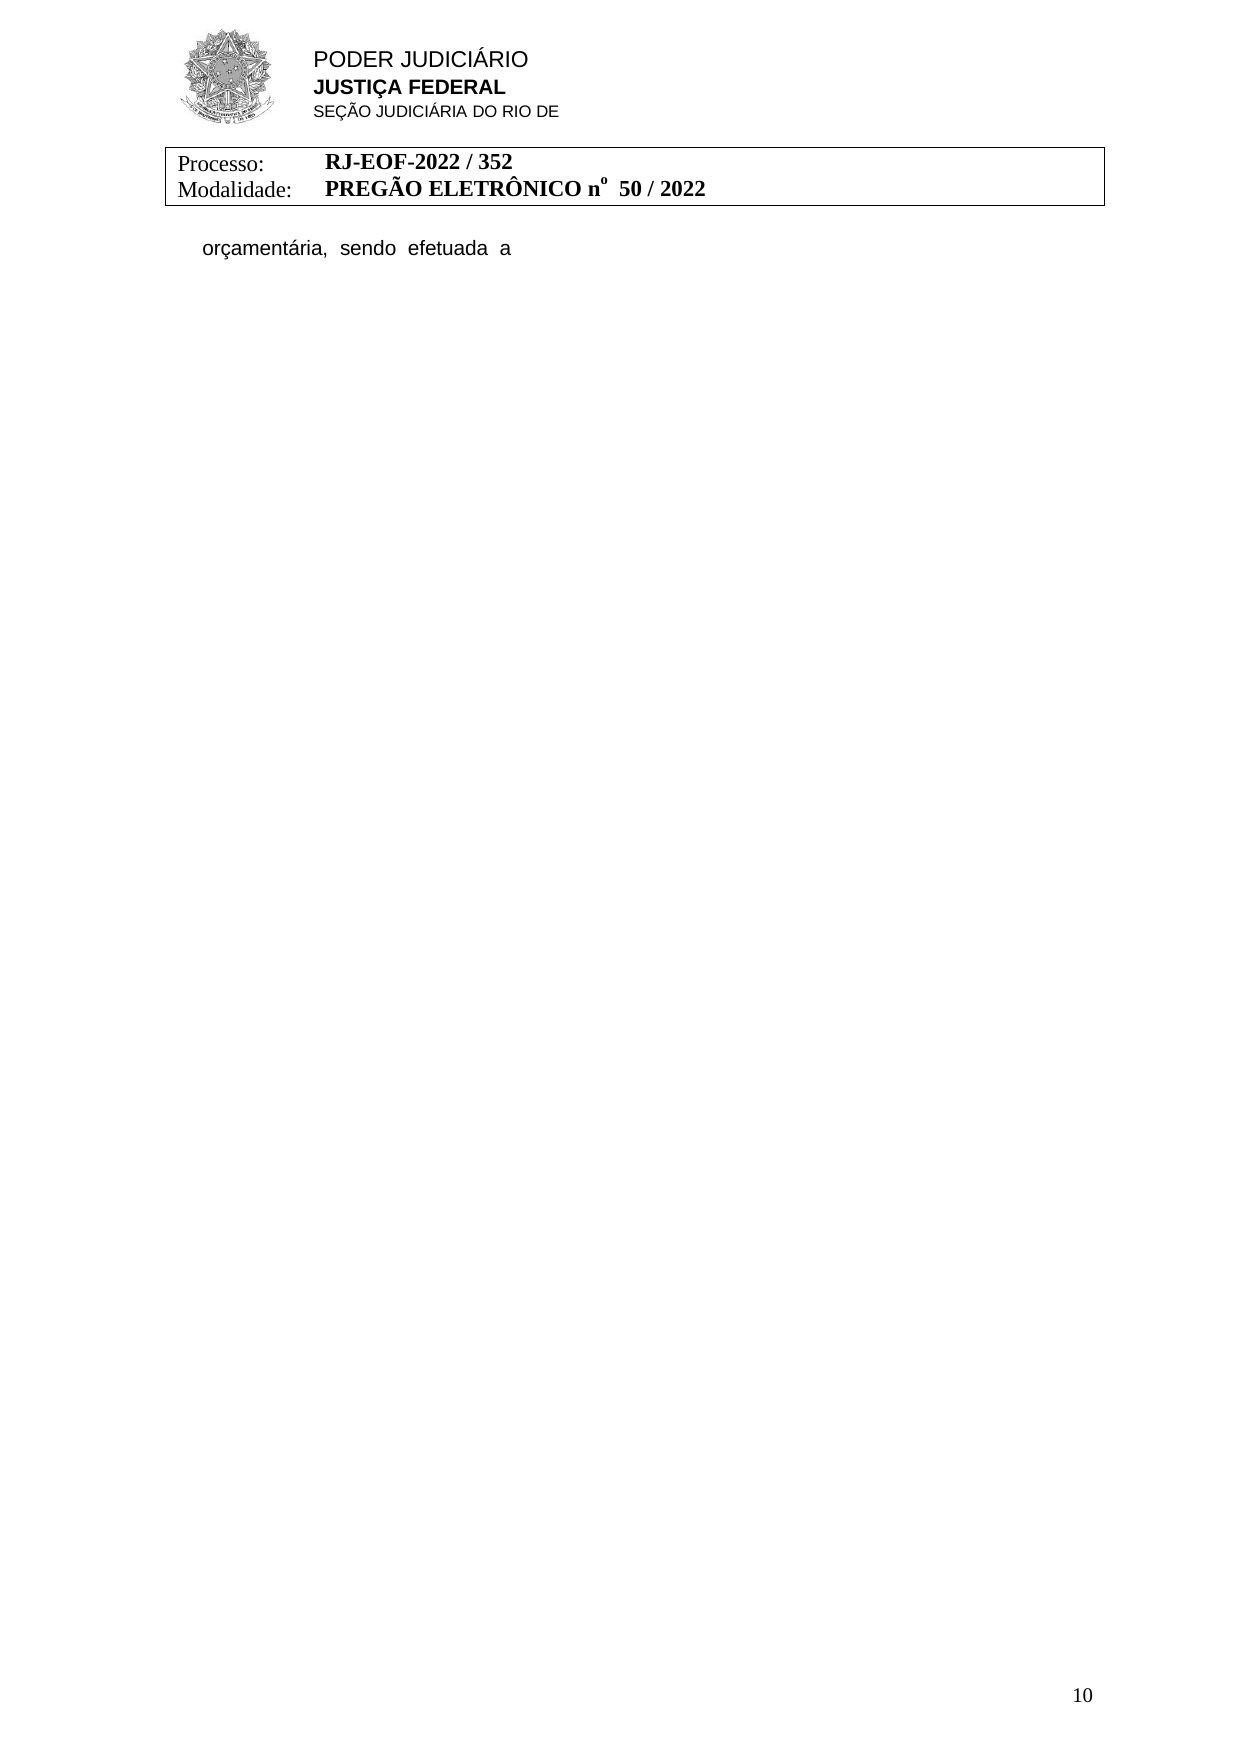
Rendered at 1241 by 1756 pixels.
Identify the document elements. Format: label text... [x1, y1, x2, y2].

list - O pagamento à contratada será efetivado, por crédito em conta corrente, mediante ordem bancária, cuja data de emissão será considerada como data do pagamento. Para contratações com valor inferior ao valor estabelecido no art. 24, inciso II da Lei nº 8.666/93, em até 5(cinco) dias úteis, contados a partir da apresentação do docum ento fiscal e para as de valores superiores ao valor estabelecido no art. 24, inciso II de Lei 8.666/93, em até 30 (trinta) dias, após o recebimento definitivo , salvo eventual atraso de distribuição de recursos financeiros efetuados pelo Conselho da Justiça Federal, decorrente de execução orçamentária, sendo efetuada a [177, 236, 1093, 260]
